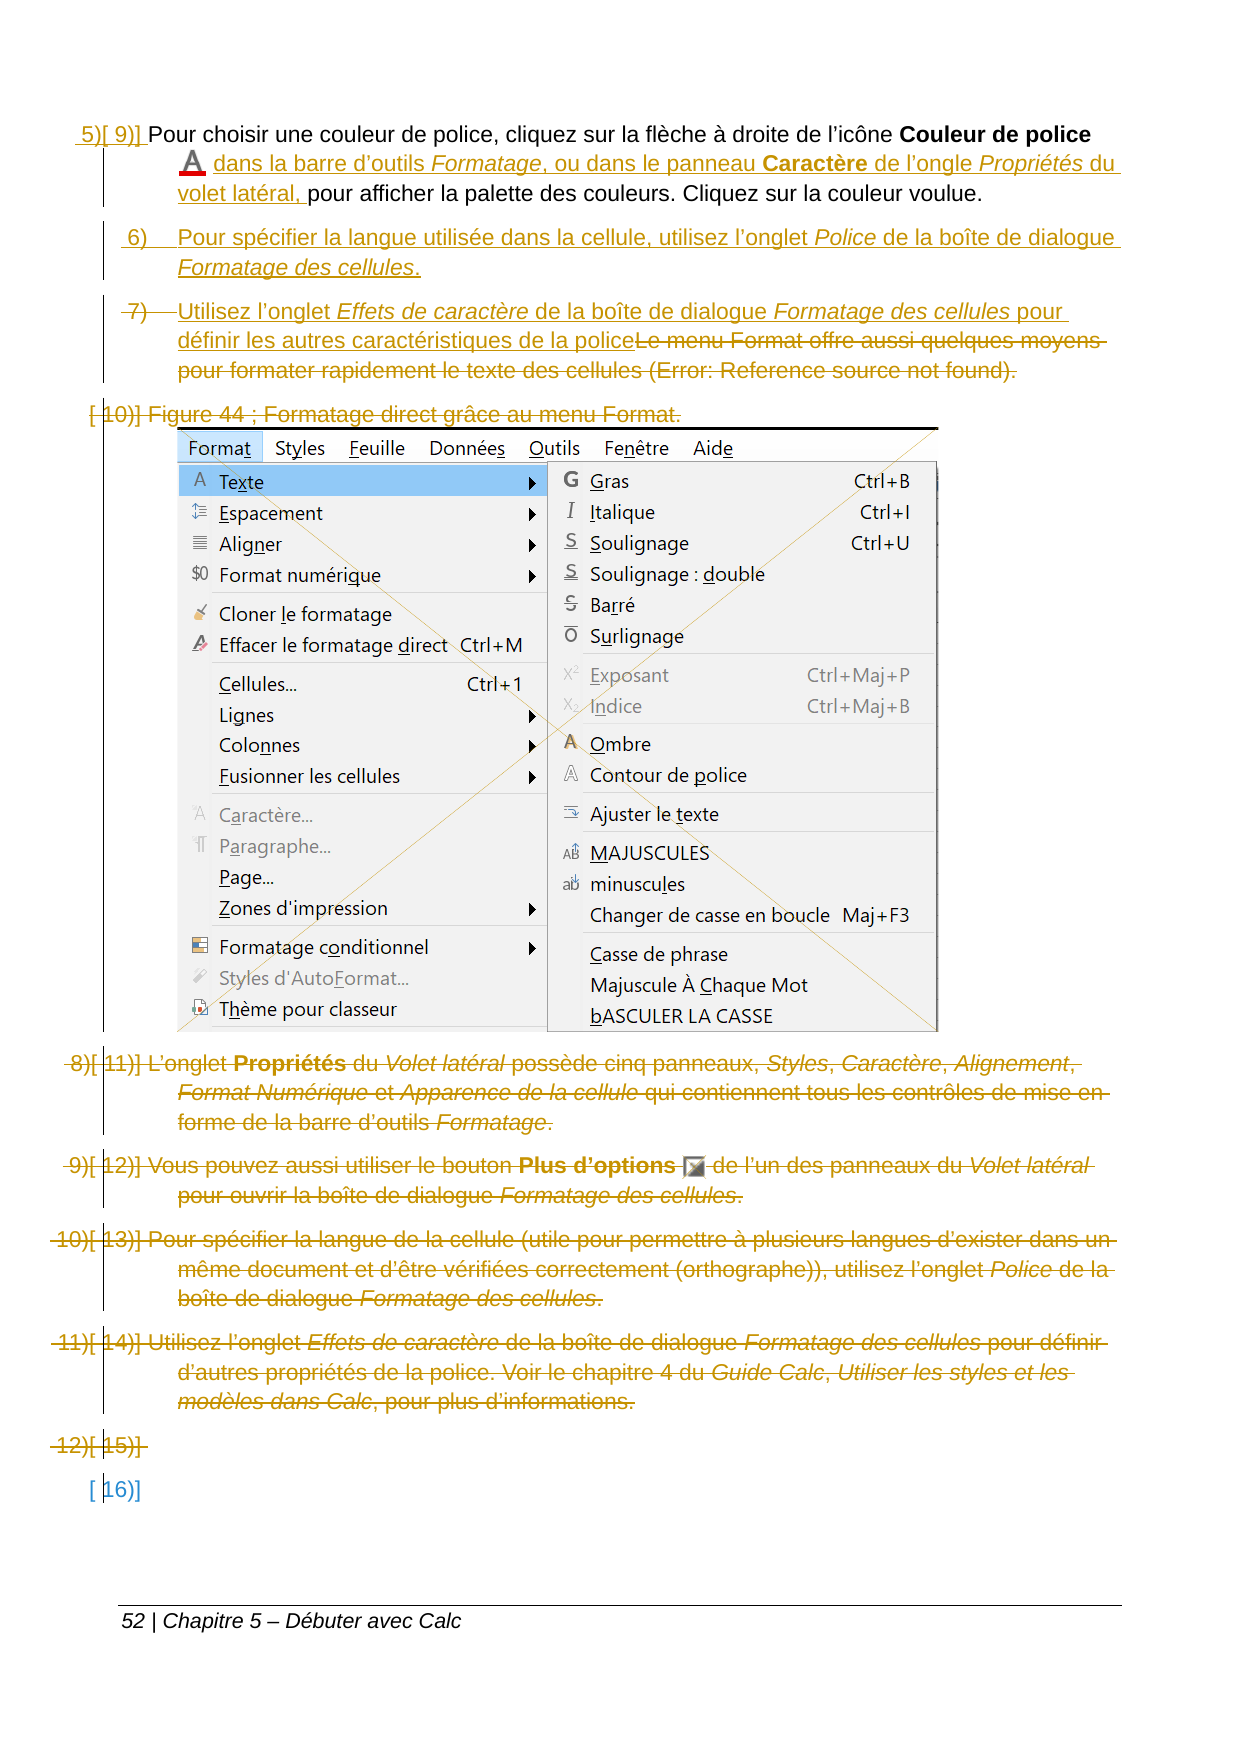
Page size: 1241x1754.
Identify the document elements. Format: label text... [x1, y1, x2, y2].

picture [177, 428, 556, 1030]
picture [179, 427, 937, 728]
picture [682, 1156, 693, 1178]
picture [696, 1156, 707, 1178]
picture [559, 428, 939, 1031]
picture [179, 731, 937, 1032]
picture [684, 1168, 705, 1179]
list Pour choisir une couleur de police, cliquez sur la flèche à droite de l’icône Couleur de police dans la barre d’outils Formatage, ou dans le panneau Caractère de l’ongle Propriétés du volet latéral, pour afficher la palette des couleurs. Cliquez sur la couleur voulue. [148, 118, 1122, 207]
picture [177, 147, 207, 177]
list Pour spécifier la langue utilisée dans la cellule, utilisez l’onglet Police de la boîte de dialogue Formatage des cellules. [148, 221, 1122, 280]
picture [684, 1155, 705, 1166]
list Utilisez l’onglet Effets de caractère de la boîte de dialogue Formatage des cellules pour définir les autres caractéristiques de la police [148, 295, 1122, 383]
